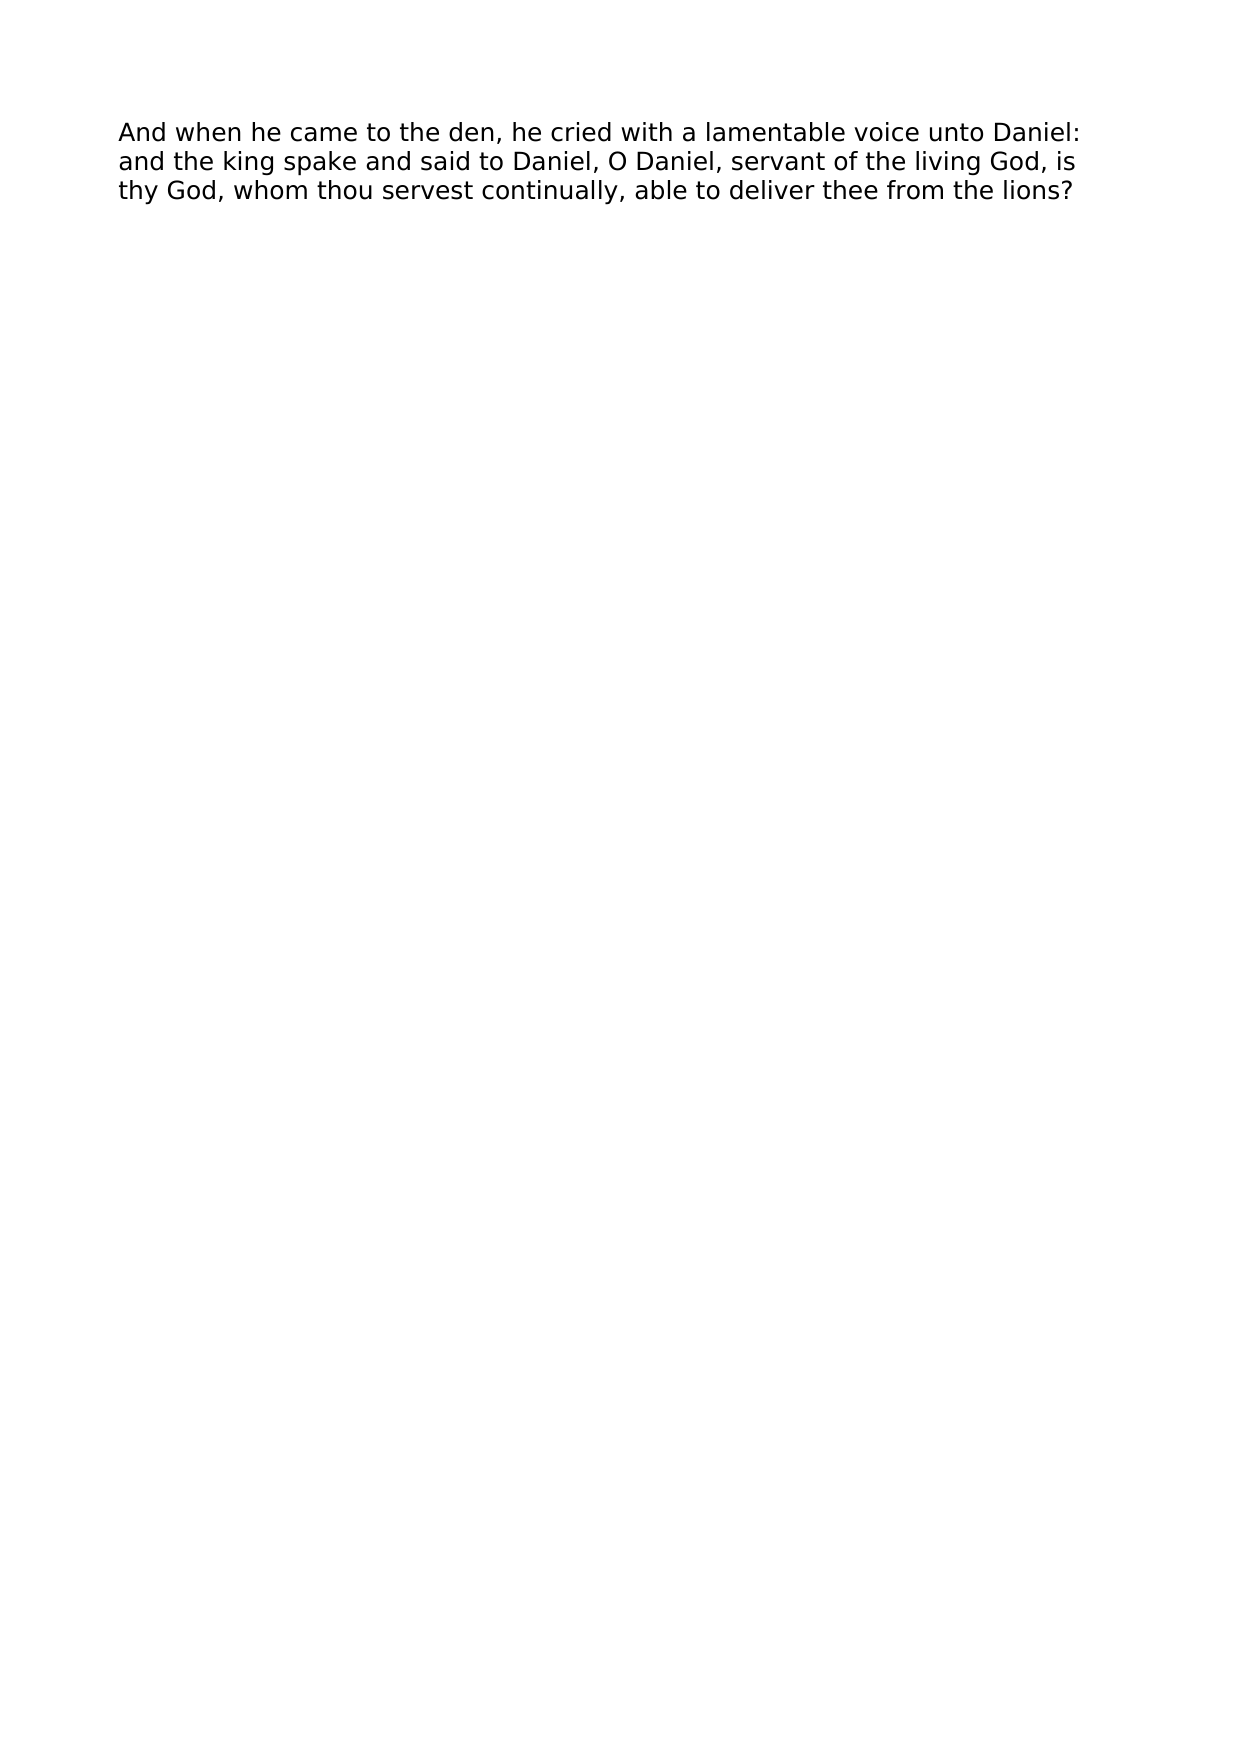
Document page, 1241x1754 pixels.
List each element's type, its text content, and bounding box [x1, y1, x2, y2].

text And when he came to the den, he cried with a lamentable voice unto Daniel: and the king spake and said to Daniel, O Daniel, servant of the living God, is thy God, whom thou servest continually, able to deliver thee from the lions? [118, 118, 1122, 206]
